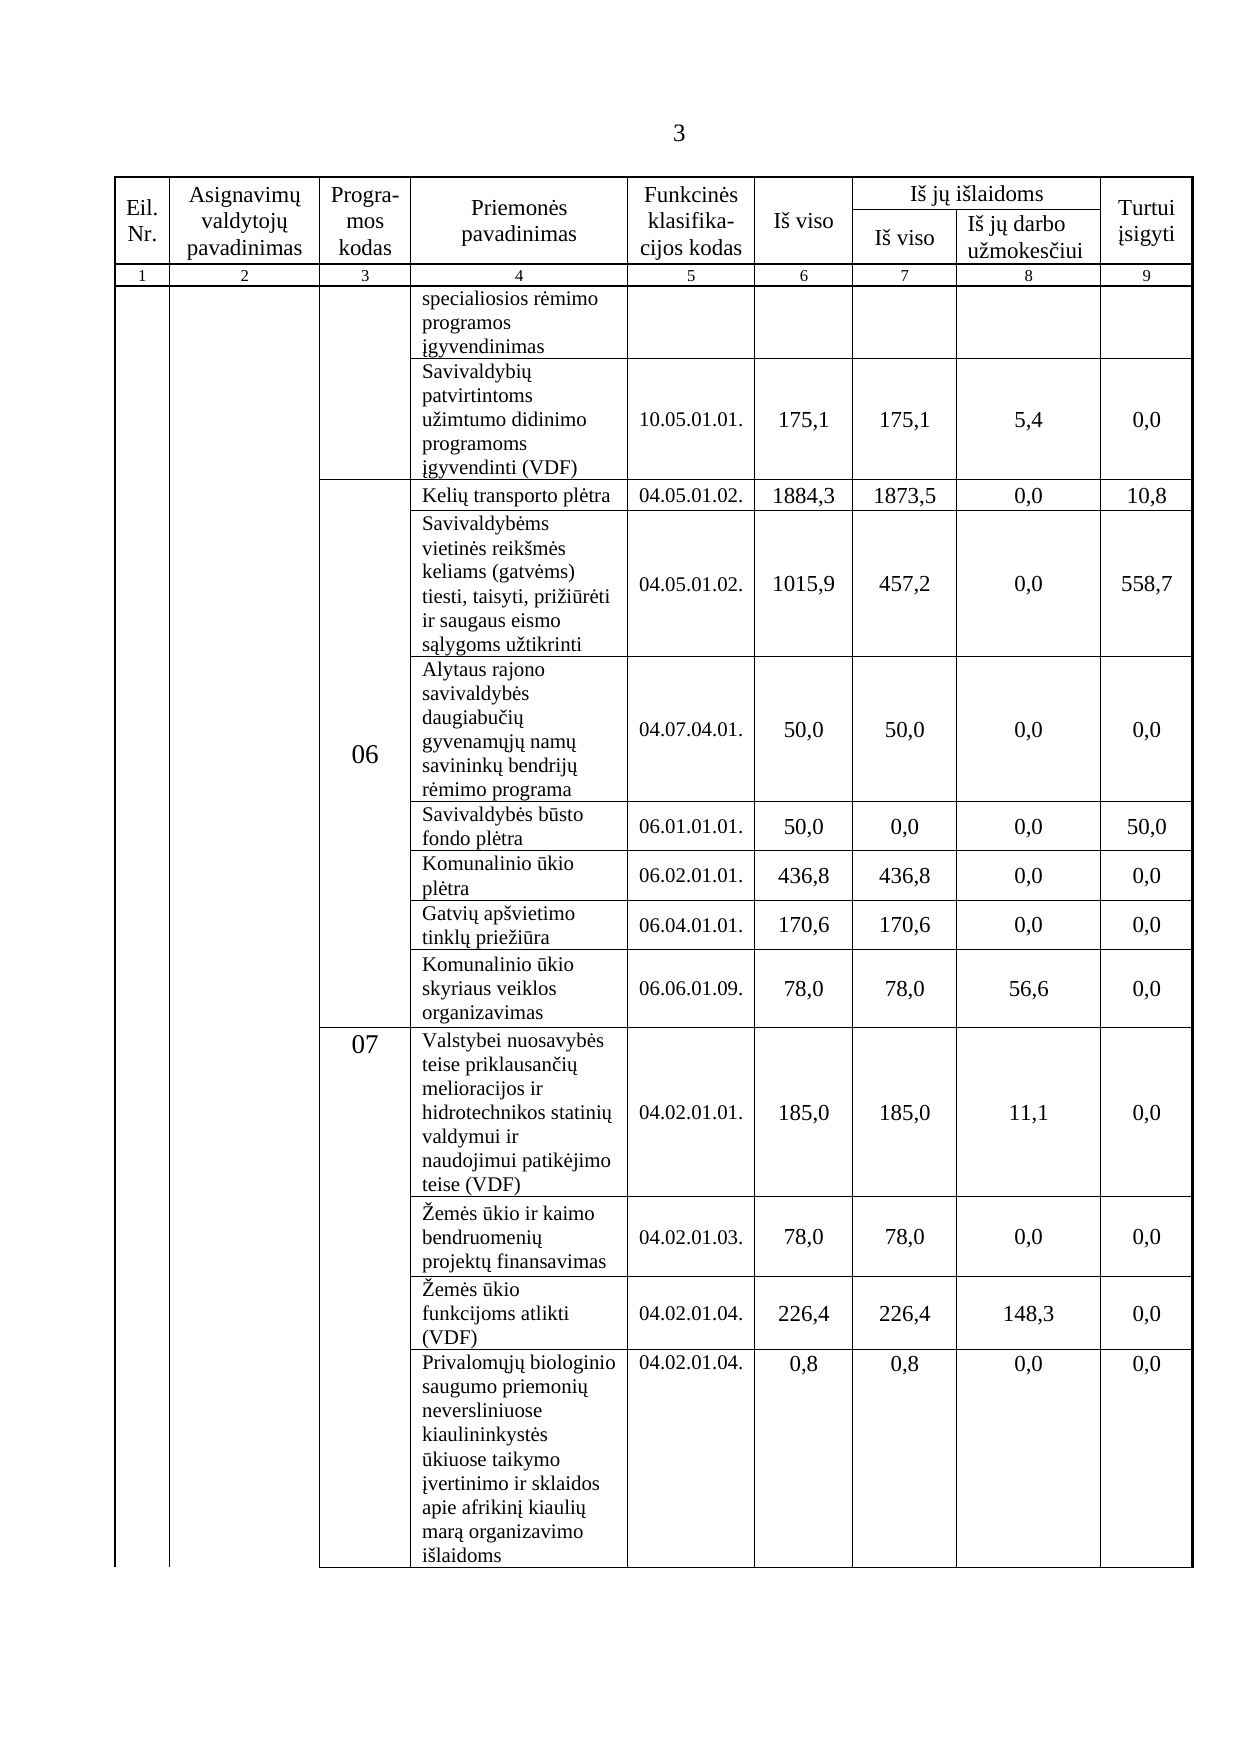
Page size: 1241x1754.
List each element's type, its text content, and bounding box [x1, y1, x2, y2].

table_cell 10.05.01.01. [628, 359, 754, 479]
table_cell 0,0 [1101, 657, 1191, 801]
table_cell 6 [755, 265, 852, 284]
table_cell Žemės ūkio ir kaimo bendruomenių projektų finansavimas [411, 1197, 627, 1276]
table_cell Kelių transporto plėtra [411, 480, 627, 510]
table_header Iš viso [755, 178, 852, 263]
table_cell 50,0 [1101, 802, 1191, 850]
table_cell 9 [1101, 265, 1191, 284]
table_cell 04.05.01.02. [628, 511, 754, 656]
table_cell 06.02.01.01. [628, 851, 754, 899]
table_cell 0,0 [1101, 1277, 1191, 1349]
table_cell 04.02.01.04. [628, 1277, 754, 1349]
table_cell [320, 287, 410, 479]
table_cell Valstybei nuosavybės teise priklausančių melioracijos ir hidrotechnikos statinių valdymui ir naudojimui patikėjimo teise (VDF) [411, 1028, 627, 1196]
table_cell 436,8 [853, 851, 956, 899]
table_cell 0,0 [957, 901, 1100, 949]
table_cell 558,7 [1101, 511, 1191, 656]
table_cell 7 [853, 265, 956, 284]
table_cell 0,0 [957, 802, 1100, 850]
table_cell 1884,3 [755, 480, 852, 510]
table_cell 175,1 [853, 359, 956, 479]
table_cell 06 [320, 480, 410, 1027]
table_cell [170, 287, 319, 1567]
table_cell 0,0 [1101, 901, 1191, 949]
table_cell 04.07.04.01. [628, 657, 754, 801]
table_cell 0,0 [957, 1197, 1100, 1276]
table_cell 1873,5 [853, 480, 956, 510]
table_cell 0,0 [1101, 1028, 1191, 1196]
table_cell 0,0 [1101, 950, 1191, 1027]
table_cell 50,0 [853, 657, 956, 801]
table_cell Žemės ūkio funkcijoms atlikti (VDF) [411, 1277, 627, 1349]
table_cell 78,0 [755, 1197, 852, 1276]
table_cell 0,0 [957, 1350, 1100, 1567]
table_cell 2 [170, 265, 319, 284]
table_header Funkcinės klasifika-cijos kodas [628, 178, 754, 263]
table_cell 5,4 [957, 359, 1100, 479]
table_cell 11,1 [957, 1028, 1100, 1196]
table_cell 50,0 [755, 657, 852, 801]
table_cell specialiosios rėmimo programos įgyvendinimas [411, 287, 627, 358]
table_header Iš jų išlaidoms [853, 178, 1100, 208]
table_cell 04.02.01.01. [628, 1028, 754, 1196]
table_cell 0,0 [853, 802, 956, 850]
table_cell 78,0 [853, 950, 956, 1027]
table_cell 0,0 [1101, 1197, 1191, 1276]
table_cell 0,0 [957, 657, 1100, 801]
table_cell Iš viso [853, 210, 956, 263]
table_header Progra-mos kodas [320, 178, 410, 263]
table_cell Savivaldybėms vietinės reikšmės keliams (gatvėms) tiesti, taisyti, prižiūrėti ir saugaus eismo sąlygoms užtikrinti [411, 511, 627, 656]
table_cell 436,8 [755, 851, 852, 899]
table_cell [1101, 287, 1191, 358]
table_cell [755, 287, 852, 358]
table_cell 185,0 [853, 1028, 956, 1196]
table_cell [853, 287, 956, 358]
table_cell 0,0 [957, 480, 1100, 510]
table_cell 0,0 [957, 511, 1100, 656]
table_header Eil. Nr. [116, 178, 169, 263]
table_cell Iš jų darbo užmokesčiui [957, 210, 1100, 263]
table_cell 3 [320, 265, 410, 284]
table_cell 5 [628, 265, 754, 284]
table_cell 04.02.01.04. [628, 1350, 754, 1567]
table_cell 06.06.01.09. [628, 950, 754, 1027]
table_cell 0,8 [755, 1350, 852, 1567]
table_cell [957, 287, 1100, 358]
table_cell Komunalinio ūkio skyriaus veiklos organizavimas [411, 950, 627, 1027]
table_cell 0,0 [1101, 851, 1191, 899]
table_cell Gatvių apšvietimo tinklų priežiūra [411, 901, 627, 949]
table_cell 185,0 [755, 1028, 852, 1196]
table_header Asignavimų valdytojų pavadinimas [170, 178, 319, 263]
table_cell [116, 287, 169, 1567]
table_cell Savivaldybių patvirtintoms užimtumo didinimo programoms įgyvendinti (VDF) [411, 359, 627, 479]
table_header Priemonės pavadinimas [411, 178, 627, 263]
table_cell Savivaldybės būsto fondo plėtra [411, 802, 627, 850]
table_cell 226,4 [853, 1277, 956, 1349]
table_cell 04.02.01.03. [628, 1197, 754, 1276]
table_cell 06.04.01.01. [628, 901, 754, 949]
table_cell 50,0 [755, 802, 852, 850]
table_cell 0,8 [853, 1350, 956, 1567]
table_cell 0,0 [1101, 359, 1191, 479]
table_cell Alytaus rajono savivaldybės daugiabučių gyvenamųjų namų savininkų bendrijų rėmimo programa [411, 657, 627, 801]
table_cell 06.01.01.01. [628, 802, 754, 850]
table_cell 56,6 [957, 950, 1100, 1027]
table_cell 1 [116, 265, 169, 284]
table_cell 8 [957, 265, 1100, 284]
table_cell 1015,9 [755, 511, 852, 656]
table_cell 175,1 [755, 359, 852, 479]
table_cell 10,8 [1101, 480, 1191, 510]
table_cell 04.05.01.02. [628, 480, 754, 510]
table_cell 457,2 [853, 511, 956, 656]
table_cell 0,0 [957, 851, 1100, 899]
table_cell 226,4 [755, 1277, 852, 1349]
table_cell 148,3 [957, 1277, 1100, 1349]
table_cell 170,6 [853, 901, 956, 949]
table_cell 78,0 [853, 1197, 956, 1276]
table_cell Privalomųjų biologinio saugumo priemonių neversliniuose kiaulininkystės ūkiuose taikymo įvertinimo ir sklaidos apie afrikinį kiaulių marą organizavimo išlaidoms [411, 1350, 627, 1567]
table_cell 78,0 [755, 950, 852, 1027]
table_cell 07 [320, 1028, 410, 1567]
table_cell Komunalinio ūkio plėtra [411, 851, 627, 899]
table_cell [628, 287, 754, 358]
table_header Turtui įsigyti [1101, 178, 1191, 263]
table_cell 0,0 [1101, 1350, 1191, 1567]
table_cell 170,6 [755, 901, 852, 949]
table_cell 4 [411, 265, 627, 284]
